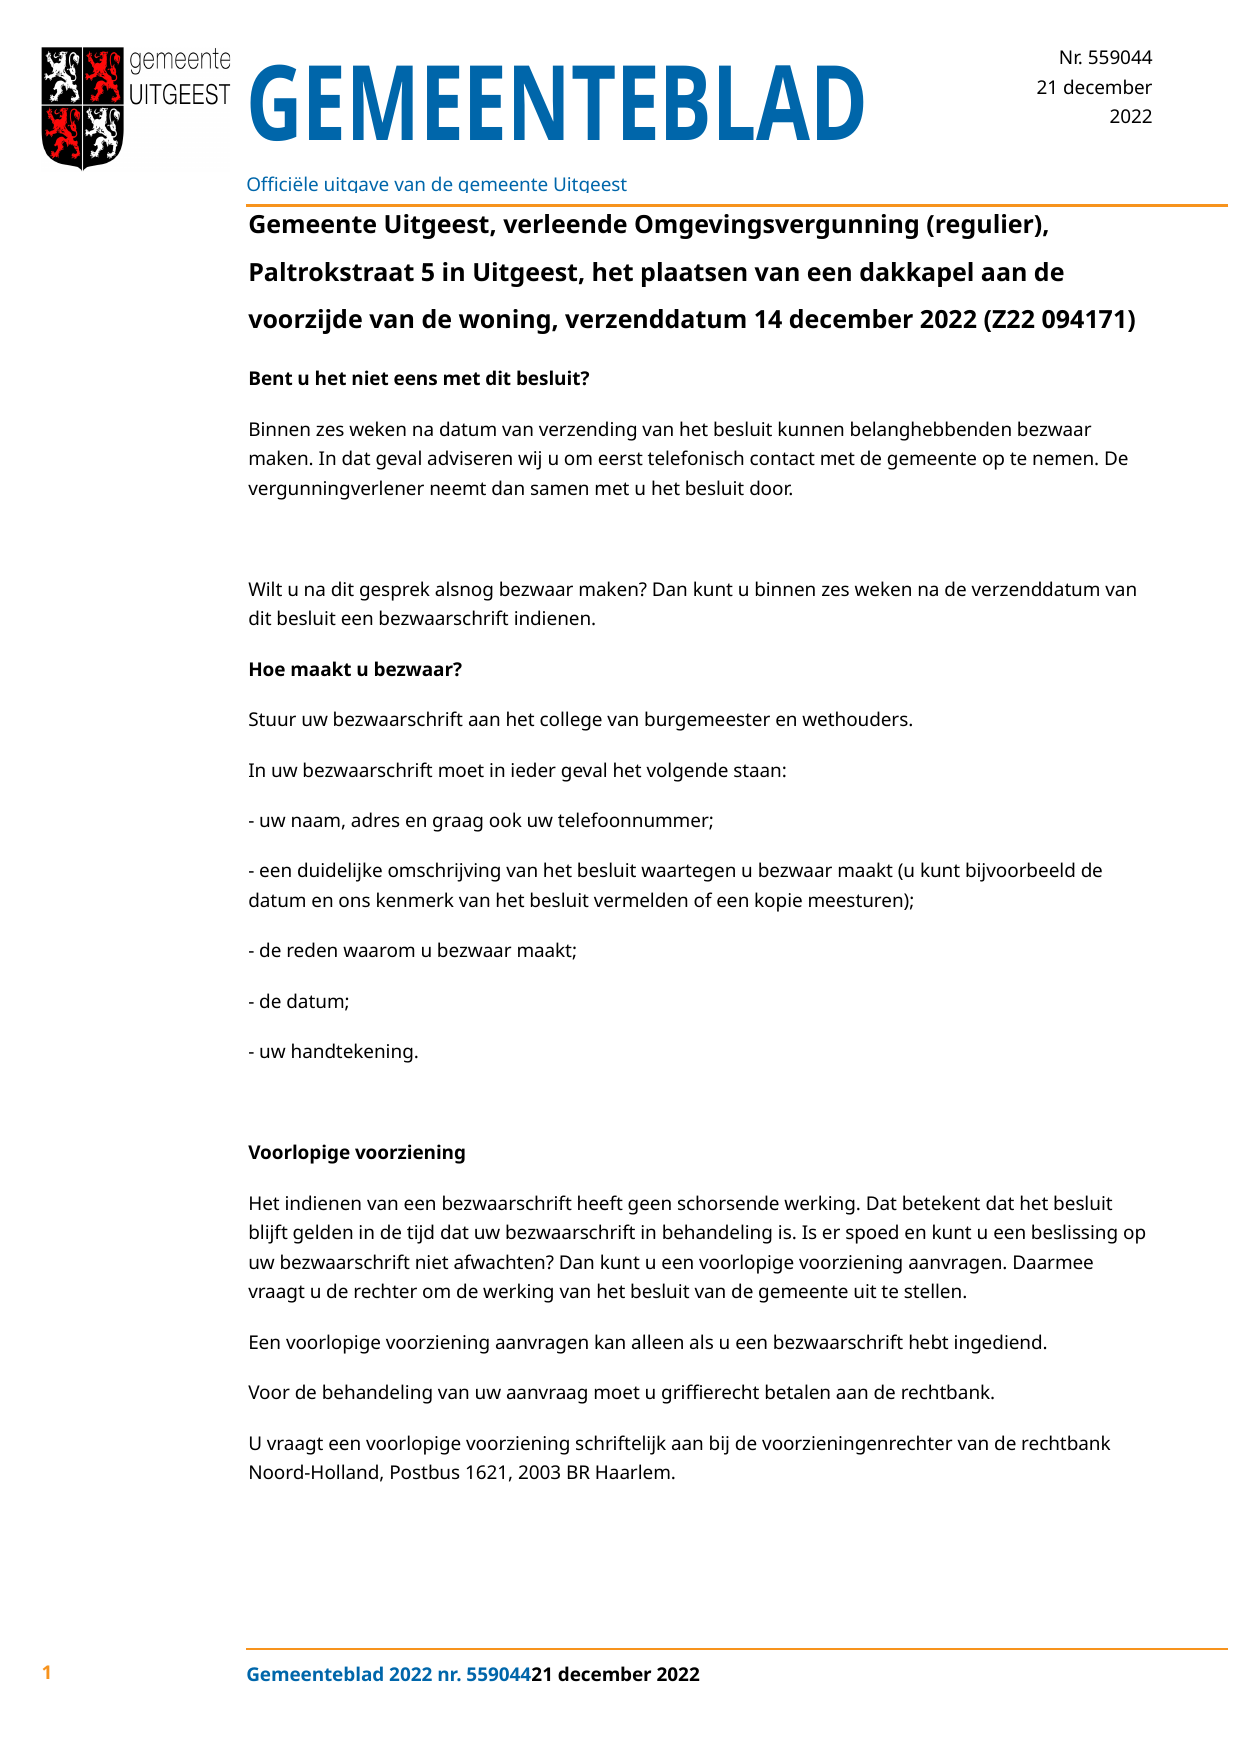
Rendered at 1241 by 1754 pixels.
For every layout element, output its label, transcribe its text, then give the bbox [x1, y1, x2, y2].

text U vraagt een voorlopige voorziening schriftelijk aan bij de voorzieningenrechter van de rechtbank Noord-Holland, Postbus 1621, 2003 BR Haarlem. [248, 1430, 1152, 1485]
text Voorlopige voorziening [248, 1139, 1152, 1165]
text Wilt u na dit gesprek alsnog bezwaar maken? Dan kunt u binnen zes weken na de verzenddatum van dit besluit een bezwaarschrift indienen. [248, 576, 1152, 631]
text Een voorlopige voorziening aanvragen kan alleen als u een bezwaarschrift hebt ingediend. [248, 1329, 1152, 1354]
text - de reden waarom u bezwaar maakt; [248, 938, 1152, 963]
picture [41, 47, 231, 172]
text Bent u het niet eens met dit besluit? [248, 366, 1152, 391]
text - uw handtekening. [248, 1038, 1152, 1064]
text Het indienen van een bezwaarschrift heeft geen schorsende werking. Dat betekent dat het besluit blijft gelden in de tijd dat uw bezwaarschrift in behandeling is. Is er spoed en kunt u een beslissing op uw bezwaarschrift niet afwachten? Dan kunt u een voorlopige voorziening aanvragen. Daarmee vraagt u de rechter om de werking van het besluit van de gemeente uit te stellen. [248, 1190, 1152, 1304]
text Stuur uw bezwaarschrift aan het college van burgemeester en wethouders. [248, 706, 1152, 732]
text - een duidelijke omschrijving van het besluit waartegen u bezwaar maakt (u kunt bijvoorbeeld de datum en ons kenmerk van het besluit vermelden of een kopie meesturen); [248, 858, 1152, 913]
text In uw bezwaarschrift moet in ieder geval het volgende staan: [248, 757, 1152, 782]
text Binnen zes weken na datum van verzending van het besluit kunnen belanghebbenden bezwaar maken. In dat geval adviseren wij u om eerst telefonisch contact met de gemeente op te nemen. De vergunningverlener neemt dan samen met u het besluit door. [248, 416, 1152, 501]
text Hoe maakt u bezwaar? [248, 656, 1152, 682]
text - de datum; [248, 988, 1152, 1014]
text Voor de behandeling van uw aanvraag moet u griffierecht betalen aan de rechtbank. [248, 1379, 1152, 1405]
text - uw naam, adres en graag ook uw telefoonnummer; [248, 807, 1152, 833]
text Gemeente Uitgeest, verleende Omgevingsvergunning (regulier), Paltrokstraat 5 in Uitgeest, het plaatsen van een dakkapel aan de voorzijde van de woning, verzenddatum 14 december 2022 (Z22 094171) [248, 207, 1152, 336]
